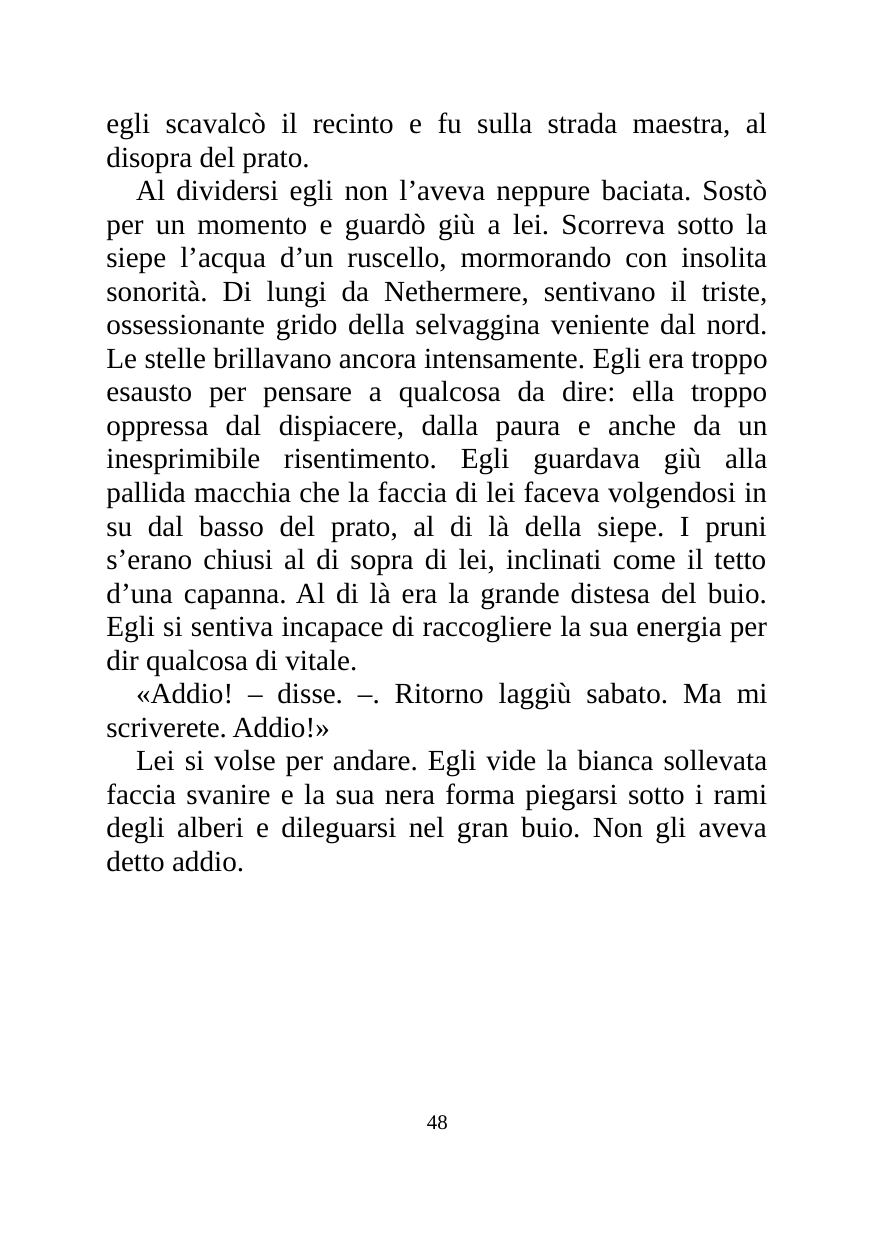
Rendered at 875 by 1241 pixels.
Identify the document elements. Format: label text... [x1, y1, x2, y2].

text Al dividersi egli non l’aveva neppure baciata. Sostò per un momento e guardò giù a lei. Scorreva sotto la siepe l’acqua d’un ruscello, mormorando con insolita sonorità. Di lungi da Nethermere, sentivano il triste, ossessionante grido della selvaggina veniente dal nord. Le stelle brillavano ancora intensamente. Egli era troppo esausto per pensare a qualcosa da dire: ella troppo oppressa dal dispiacere, dalla paura e anche da un inesprimibile risentimento. Egli guardava giù alla pallida macchia che la faccia di lei faceva volgendosi in su dal basso del prato, al di là della siepe. I pruni s’erano chiusi al di sopra di lei, inclinati come il tetto d’una capanna. Al di là era la grande distesa del buio. Egli si sentiva incapace di raccogliere la sua energia per dir qualcosa di vitale. [106, 173, 768, 676]
text egli scavalcò il recinto e fu sulla strada maestra, al disopra del prato. [106, 106, 768, 173]
text «Addio! – disse. –. Ritorno laggiù sabato. Ma mi scriverete. Addio!» [106, 676, 768, 743]
text Lei si volse per andare. Egli vide la bianca sollevata faccia svanire e la sua nera forma piegarsi sotto i rami degli alberi e dileguarsi nel gran buio. Non gli aveva detto addio. [106, 743, 768, 878]
